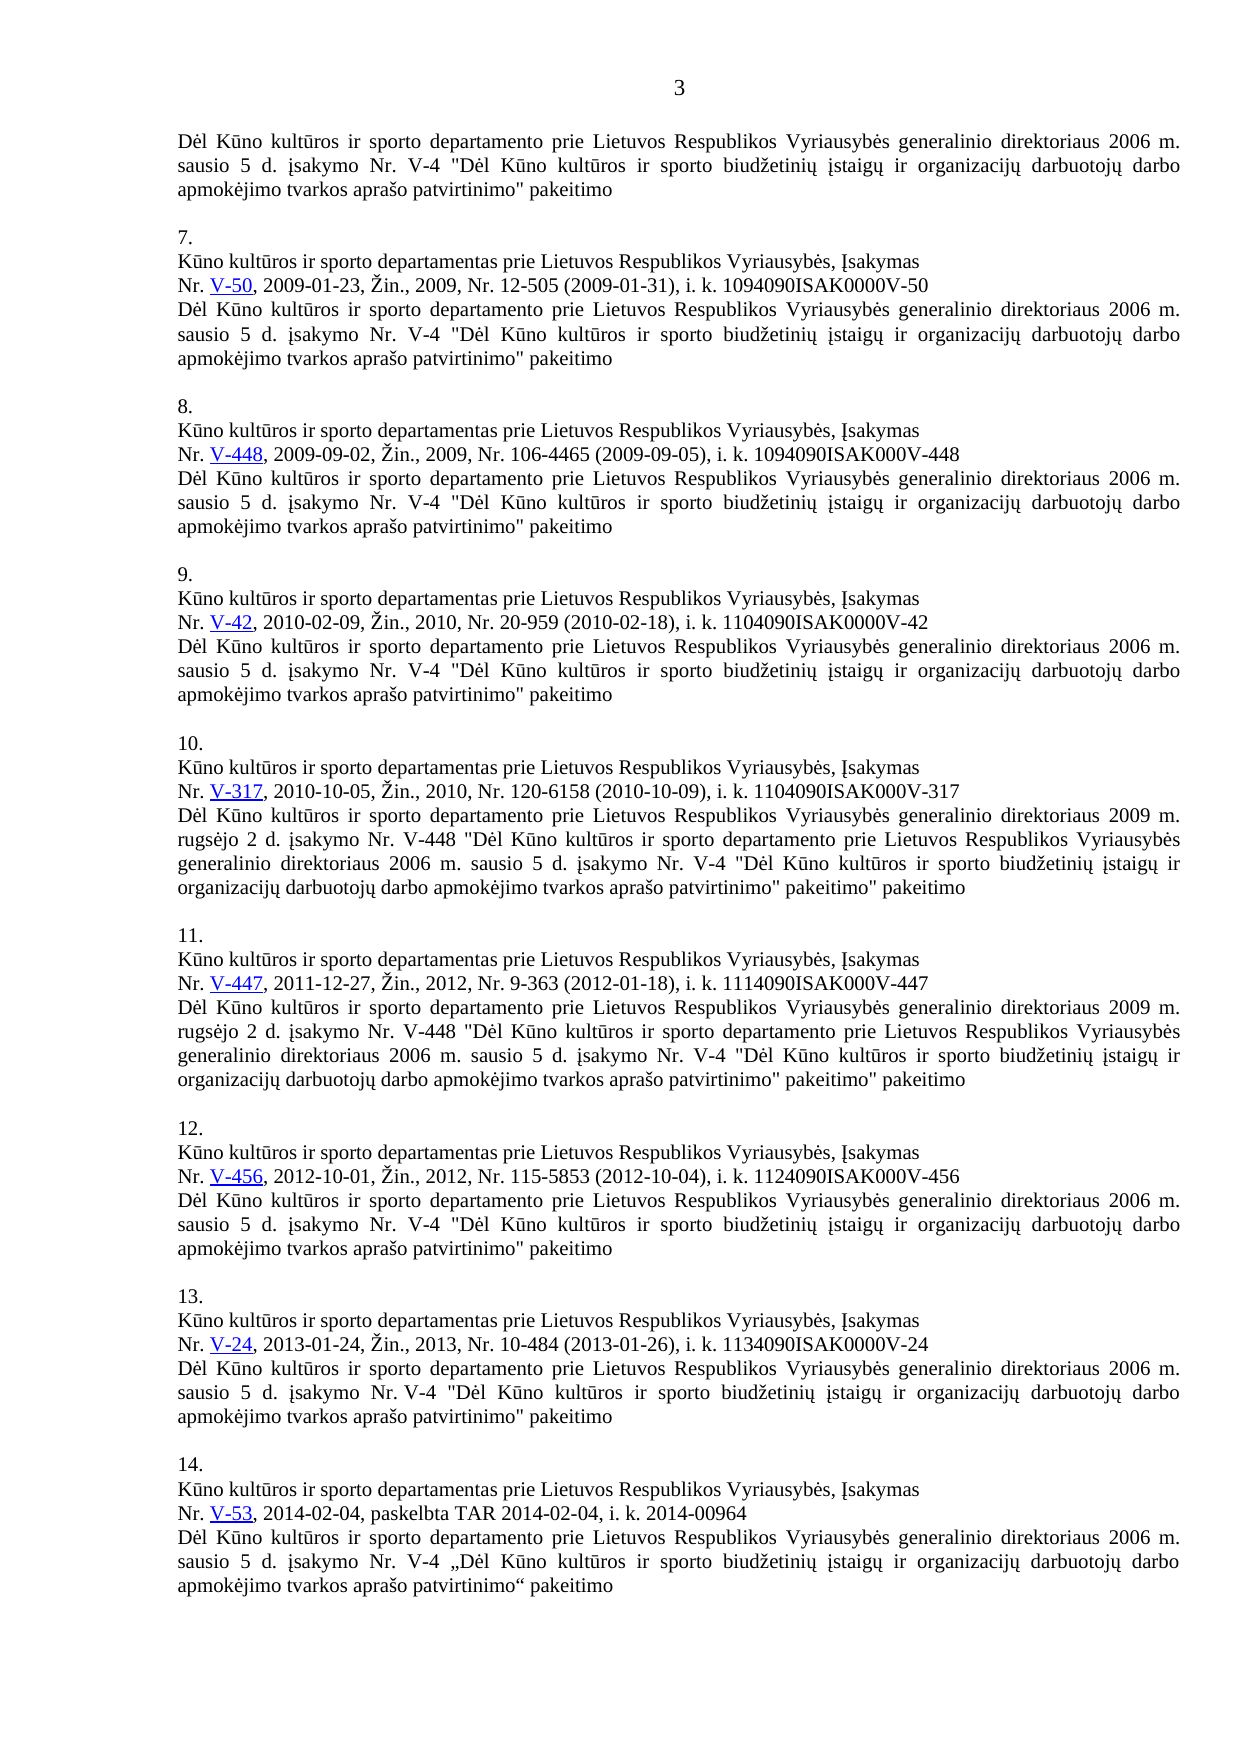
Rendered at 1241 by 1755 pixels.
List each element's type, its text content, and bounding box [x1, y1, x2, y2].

text Dėl Kūno kultūros ir sporto departamento prie Lietuvos Respublikos Vyriausybės generalinio direktoriaus 2009 m. rugsėjo 2 d. įsakymo Nr. V-448 "Dėl Kūno kultūros ir sporto departamento prie Lietuvos Respublikos Vyriausybės generalinio direktoriaus 2006 m. sausio 5 d. įsakymo Nr. V-4 "Dėl Kūno kultūros ir sporto biudžetinių įstaigų ir organizacijų darbuotojų darbo apmokėjimo tvarkos aprašo patvirtinimo" pakeitimo" pakeitimo [177, 995, 1181, 1091]
text Dėl Kūno kultūros ir sporto departamento prie Lietuvos Respublikos Vyriausybės generalinio direktoriaus 2006 m. sausio 5 d. įsakymo Nr. V-4 "Dėl Kūno kultūros ir sporto biudžetinių įstaigų ir organizacijų darbuotojų darbo apmokėjimo tvarkos aprašo patvirtinimo" pakeitimo [177, 129, 1181, 201]
text Kūno kultūros ir sporto departamentas prie Lietuvos Respublikos Vyriausybės, Įsakymas [177, 1308, 1181, 1332]
text Kūno kultūros ir sporto departamentas prie Lietuvos Respublikos Vyriausybės, Įsakymas [177, 947, 1181, 971]
text Dėl Kūno kultūros ir sporto departamento prie Lietuvos Respublikos Vyriausybės generalinio direktoriaus 2006 m. sausio 5 d. įsakymo Nr. V-4 "Dėl Kūno kultūros ir sporto biudžetinių įstaigų ir organizacijų darbuotojų darbo apmokėjimo tvarkos aprašo patvirtinimo" pakeitimo [177, 297, 1181, 369]
text Dėl Kūno kultūros ir sporto departamento prie Lietuvos Respublikos Vyriausybės generalinio direktoriaus 2006 m. sausio 5 d. įsakymo Nr. V-4 "Dėl Kūno kultūros ir sporto biudžetinių įstaigų ir organizacijų darbuotojų darbo apmokėjimo tvarkos aprašo patvirtinimo" pakeitimo [177, 1356, 1181, 1428]
text 8. [177, 394, 1181, 418]
text 13. [177, 1284, 1181, 1308]
text Nr. V-456, 2012-10-01, Žin., 2012, Nr. 115-5853 (2012-10-04), i. k. 1124090ISAK000V-456 [177, 1164, 1181, 1188]
text Kūno kultūros ir sporto departamentas prie Lietuvos Respublikos Vyriausybės, Įsakymas [177, 1139, 1181, 1164]
text Kūno kultūros ir sporto departamentas prie Lietuvos Respublikos Vyriausybės, Įsakymas [177, 249, 1181, 273]
text Kūno kultūros ir sporto departamentas prie Lietuvos Respublikos Vyriausybės, Įsakymas [177, 754, 1181, 779]
text Kūno kultūros ir sporto departamentas prie Lietuvos Respublikos Vyriausybės, Įsakymas [177, 1476, 1181, 1501]
text 10. [177, 731, 1181, 754]
text 14. [177, 1452, 1181, 1476]
text Nr. V-50, 2009-01-23, Žin., 2009, Nr. 12-505 (2009-01-31), i. k. 1094090ISAK0000V-50 [177, 273, 1181, 297]
text Dėl Kūno kultūros ir sporto departamento prie Lietuvos Respublikos Vyriausybės generalinio direktoriaus 2006 m. sausio 5 d. įsakymo Nr. V-4 "Dėl Kūno kultūros ir sporto biudžetinių įstaigų ir organizacijų darbuotojų darbo apmokėjimo tvarkos aprašo patvirtinimo" pakeitimo [177, 466, 1181, 538]
text Nr. V-24, 2013-01-24, Žin., 2013, Nr. 10-484 (2013-01-26), i. k. 1134090ISAK0000V-24 [177, 1332, 1181, 1356]
text Kūno kultūros ir sporto departamentas prie Lietuvos Respublikos Vyriausybės, Įsakymas [177, 418, 1181, 442]
text Nr. V-317, 2010-10-05, Žin., 2010, Nr. 120-6158 (2010-10-09), i. k. 1104090ISAK000V-317 [177, 779, 1181, 803]
text 9. [177, 562, 1181, 586]
text Dėl Kūno kultūros ir sporto departamento prie Lietuvos Respublikos Vyriausybės generalinio direktoriaus 2006 m. sausio 5 d. įsakymo Nr. V-4 „Dėl Kūno kultūros ir sporto biudžetinių įstaigų ir organizacijų darbuotojų darbo apmokėjimo tvarkos aprašo patvirtinimo“ pakeitimo [177, 1524, 1181, 1597]
text 7. [177, 225, 1181, 249]
text Nr. V-53, 2014-02-04, paskelbta TAR 2014-02-04, i. k. 2014-00964 [177, 1501, 1181, 1524]
text Nr. V-447, 2011-12-27, Žin., 2012, Nr. 9-363 (2012-01-18), i. k. 1114090ISAK000V-447 [177, 971, 1181, 995]
text Nr. V-448, 2009-09-02, Žin., 2009, Nr. 106-4465 (2009-09-05), i. k. 1094090ISAK000V-448 [177, 442, 1181, 466]
text Kūno kultūros ir sporto departamentas prie Lietuvos Respublikos Vyriausybės, Įsakymas [177, 586, 1181, 610]
text Nr. V-42, 2010-02-09, Žin., 2010, Nr. 20-959 (2010-02-18), i. k. 1104090ISAK0000V-42 [177, 610, 1181, 634]
text 12. [177, 1116, 1181, 1139]
text Dėl Kūno kultūros ir sporto departamento prie Lietuvos Respublikos Vyriausybės generalinio direktoriaus 2006 m. sausio 5 d. įsakymo Nr. V-4 "Dėl Kūno kultūros ir sporto biudžetinių įstaigų ir organizacijų darbuotojų darbo apmokėjimo tvarkos aprašo patvirtinimo" pakeitimo [177, 634, 1181, 706]
text Dėl Kūno kultūros ir sporto departamento prie Lietuvos Respublikos Vyriausybės generalinio direktoriaus 2009 m. rugsėjo 2 d. įsakymo Nr. V-448 "Dėl Kūno kultūros ir sporto departamento prie Lietuvos Respublikos Vyriausybės generalinio direktoriaus 2006 m. sausio 5 d. įsakymo Nr. V-4 "Dėl Kūno kultūros ir sporto biudžetinių įstaigų ir organizacijų darbuotojų darbo apmokėjimo tvarkos aprašo patvirtinimo" pakeitimo" pakeitimo [177, 803, 1181, 899]
text Dėl Kūno kultūros ir sporto departamento prie Lietuvos Respublikos Vyriausybės generalinio direktoriaus 2006 m. sausio 5 d. įsakymo Nr. V-4 "Dėl Kūno kultūros ir sporto biudžetinių įstaigų ir organizacijų darbuotojų darbo apmokėjimo tvarkos aprašo patvirtinimo" pakeitimo [177, 1188, 1181, 1260]
text 11. [177, 923, 1181, 947]
